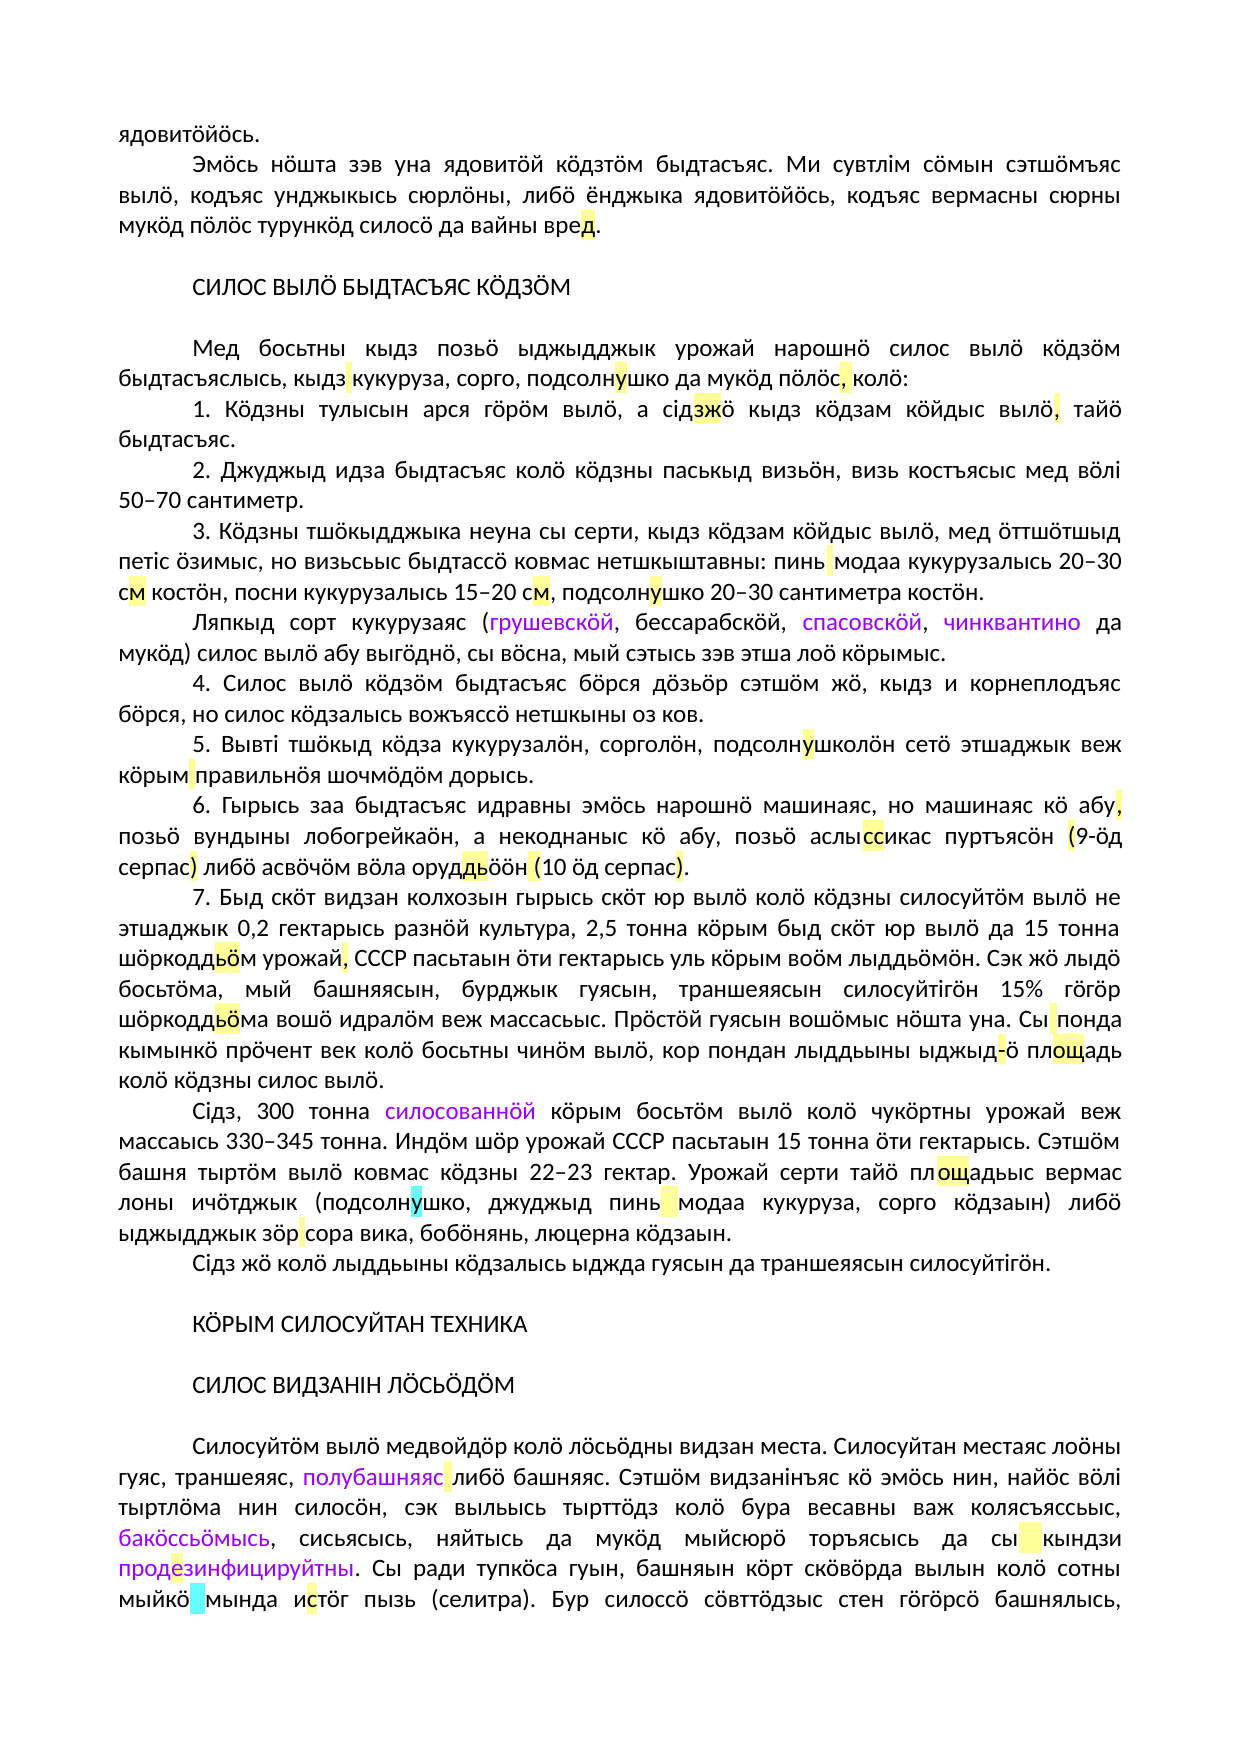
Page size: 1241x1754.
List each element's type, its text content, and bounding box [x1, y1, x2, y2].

text КӦРЫМ СИЛОСУЙТАН ТЕХНИКА [118, 1308, 1122, 1339]
text ядовитӧйӧсь. [118, 118, 1122, 149]
text 4. Силос вылӧ кӧдзӧм быдтасъяс бӧрся дӧзьӧр сэтшӧм жӧ, кыдз и корнеплодъяс бӧрся, но силос кӧдзалысь вожъяссӧ нетшкыны оз ков. [118, 667, 1122, 728]
text Силосуйтӧм вылӧ медвойдӧр колӧ лӧсьӧдны видзан места. Силосуйтан местаяс лоӧны гуяс, траншеяяс, полубашняяс либӧ башняяс. Сэтшӧм видзанінъяс кӧ эмӧсь нин, найӧс вӧлі тыртлӧма нин силосӧн, сэк выльысь тырттӧдз колӧ бура весавны важ колясъяссьыс, бакӧссьӧмысь, сисьясысь, няйтысь да мукӧд мыйсюрӧ торъясысь да сы кындзи продезинфицируйтны. Сы ради тупкӧса гуын, башняын кӧрт скӧвӧрда вылын колӧ сотны мыйкӧ мында истӧг пызь (селитра). Бур силоссӧ сӧвттӧдзыс стен гӧгӧрсӧ башнялысь, [118, 1431, 1122, 1614]
text 2. Джуджыд идза быдтасъяс колӧ кӧдзны паськыд визьӧн, визь костъясыс мед вӧлі 50–70 сантиметр. [118, 454, 1122, 515]
text Ляпкыд сорт кукурузаяс (грушевскӧй, бессарабскӧй, спасовскӧй, чинквантино да мукӧд) силос вылӧ абу выгӧднӧ, сы вӧсна, мый сэтысь зэв этша лоӧ кӧрымыс. [118, 606, 1122, 667]
text Эмӧсь нӧшта зэв уна ядовитӧй кӧдзтӧм быдтасъяс. Ми сувтлім сӧмын сэтшӧмъяс вылӧ, кодъяс унджыкысь сюрлӧны, либӧ ёнджыка ядовитӧйӧсь, кодъяс вермасны сюрны мукӧд пӧлӧс турункӧд силосӧ да вайны вред. [118, 149, 1122, 240]
text 3. Кӧдзны тшӧкыдджыка неуна сы серти, кыдз кӧдзам кӧйдыс вылӧ, мед ӧттшӧтшыд петіс ӧзимыс, но визьсьыс быдтассӧ ковмас нетшкыштавны: пинь модаа кукурузалысь 20–30 см костӧн, посни кукурузалысь 15–20 см, подсолнушко 20–30 сантиметра костӧн. [118, 515, 1122, 606]
text Мед босьтны кыдз позьӧ ыджыдджык урожай нарошнӧ силос вылӧ кӧдзӧм быдтасъяслысь, кыдз кукуруза, сорго, подсолнушко да мукӧд пӧлӧс, колӧ: [118, 332, 1122, 393]
text Сідз, 300 тонна силосованнӧй кӧрым босьтӧм вылӧ колӧ чукӧртны урожай веж массаысь 330–345 тонна. Индӧм шӧр урожай СССР пасьтаын 15 тонна ӧти гектарысь. Сэтшӧм башня тыртӧм вылӧ ковмас кӧдзны 22–23 гектар. Урожай серти тайӧ площадьыс вермас лоны ичӧтджык (подсолнушко, джуджыд пинь модаа кукуруза, сорго кӧдзаын) либӧ ыджыдджык зӧр сора вика, бобӧнянь, люцерна кӧдзаын. [118, 1095, 1122, 1247]
text СИЛОС ВЫЛӦ БЫДТАСЪЯС КӦДЗӦМ [118, 271, 1122, 301]
text 6. Гырысь заа быдтасъяс идравны эмӧсь нарошнӧ машинаяс, но машинаяс кӧ абу, позьӧ вундыны лобогрейкаӧн, а некоднаныс кӧ абу, позьӧ аслыссикас пуртъясӧн (9-ӧд серпас) либӧ асвӧчӧм вӧла оруддьӧӧн (10 ӧд серпас). [118, 789, 1122, 881]
text 7. Быд скӧт видзан колхозын гырысь скӧт юр вылӧ колӧ кӧдзны силосуйтӧм вылӧ не этшаджык 0,2 гектарысь разнӧй культура, 2,5 тонна кӧрым быд скӧт юр вылӧ да 15 тонна шӧркоддьӧм урожай, СССР пасьтаын ӧти гектарысь уль кӧрым воӧм лыддьӧмӧн. Сэк жӧ лыдӧ босьтӧма, мый башняясын, бурджык гуясын, траншеяясын силосуйтігӧн 15% гӧгӧр шӧркоддьӧма вошӧ идралӧм веж массасьыс. Прӧстӧй гуясын вошӧмыс нӧшта уна. Сы понда кымынкӧ прӧчент век колӧ босьтны чинӧм вылӧ, кор пондан лыддьыны ыджыд-ӧ площадь колӧ кӧдзны силос вылӧ. [118, 881, 1122, 1095]
text СИЛОС ВИДЗАНІН ЛӦСЬӦДӦМ [118, 1369, 1122, 1400]
text 5. Вывті тшӧкыд кӧдза кукурузалӧн, сорголӧн, подсолнушколӧн сетӧ этшаджык веж кӧрым правильнӧя шочмӧдӧм дорысь. [118, 728, 1122, 789]
text 1. Кӧдзны тулысын арся гӧрӧм вылӧ, а сідзжӧ кыдз кӧдзам кӧйдыс вылӧ, тайӧ быдтасъяс. [118, 393, 1122, 454]
text Сідз жӧ колӧ лыддьыны кӧдзалысь ыджда гуясын да траншеяясын силосуйтігӧн. [118, 1247, 1122, 1278]
